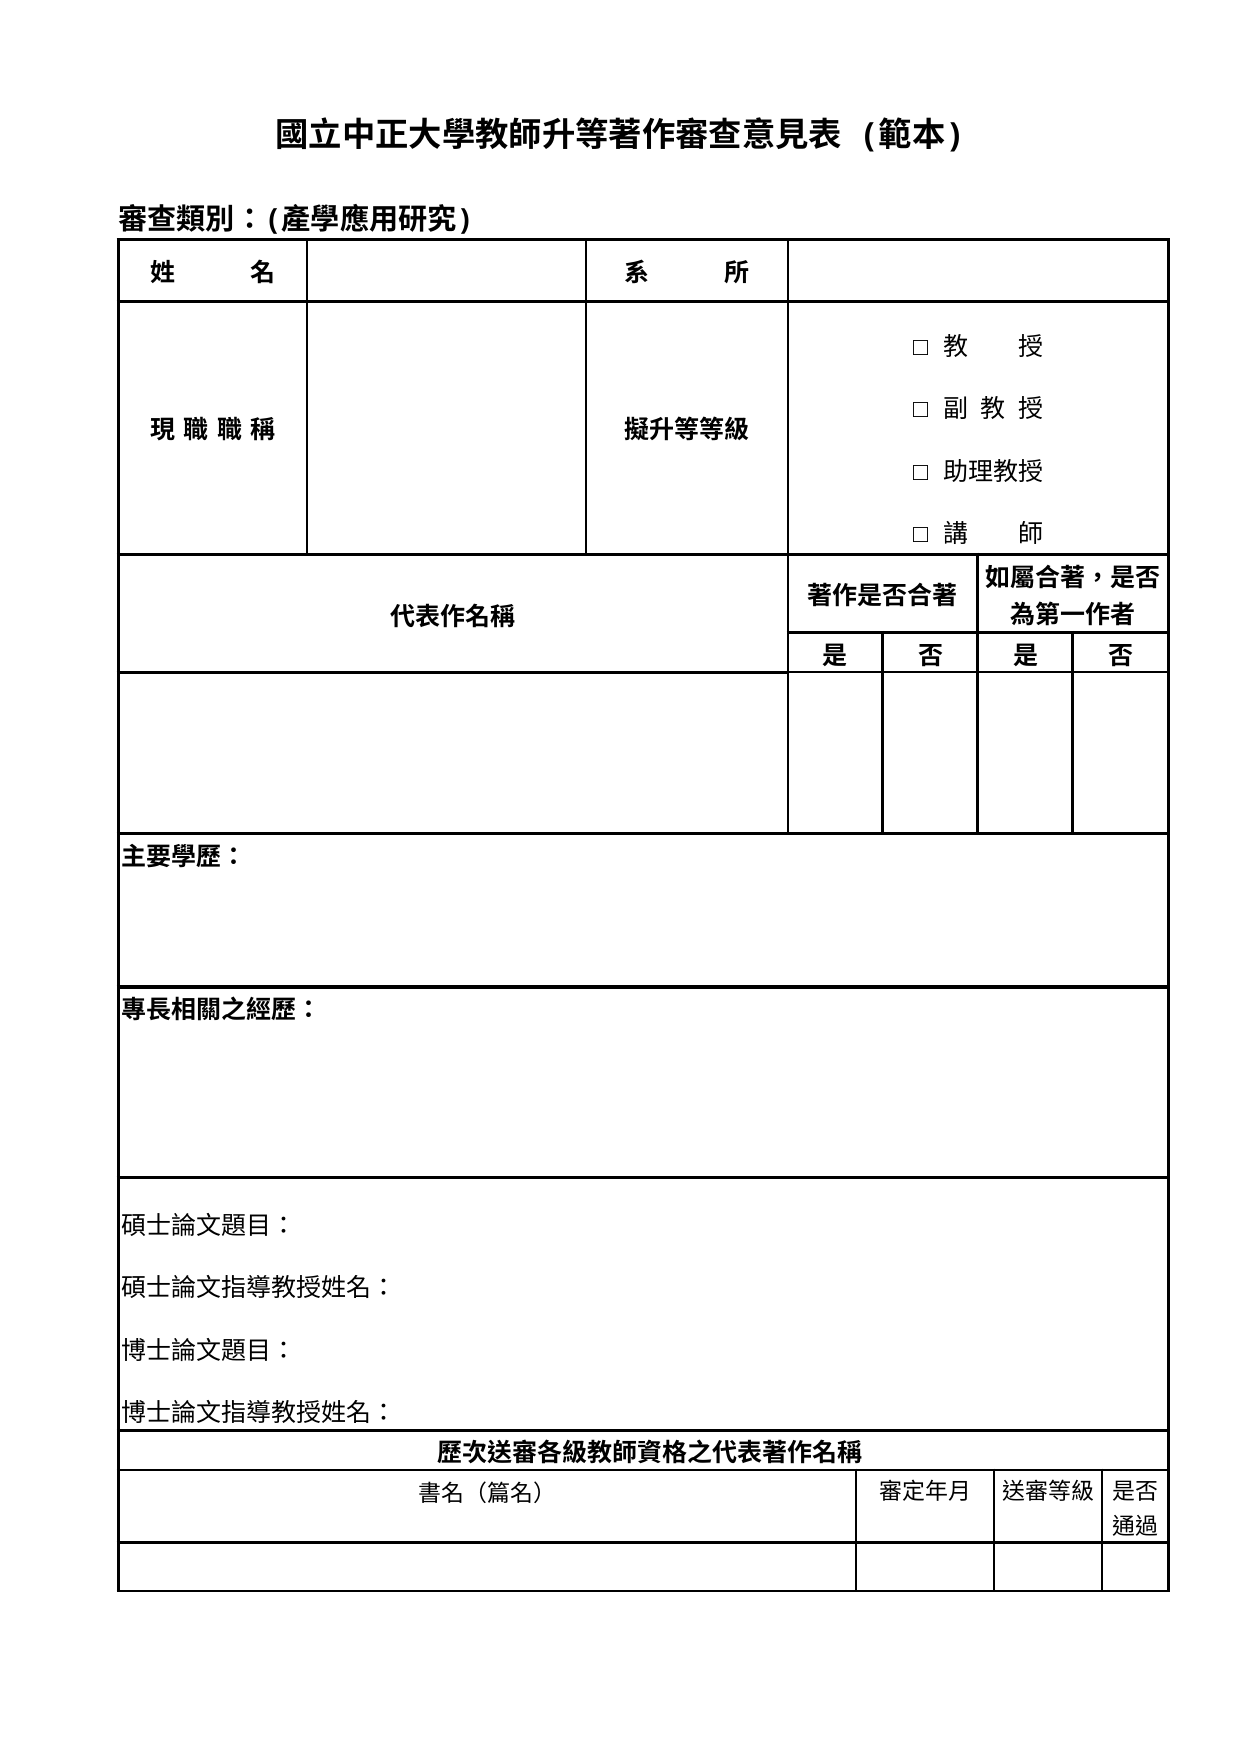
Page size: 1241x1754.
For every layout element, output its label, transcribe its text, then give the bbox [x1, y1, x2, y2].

table_cell 如屬合著，是否為第一作者 [979, 556, 1167, 631]
table_cell [1103, 1544, 1167, 1590]
table_cell [857, 1544, 993, 1590]
table_cell 否 [1074, 634, 1167, 671]
text 國立中正大學教師升等著作審查意見表 (範本) [118, 108, 1122, 156]
table_cell 是 [979, 634, 1071, 671]
table_cell 審定年月 [857, 1471, 993, 1541]
table_cell 歷次送審各級教師資格之代表著作名稱 [120, 1432, 1167, 1468]
table_cell [979, 673, 1071, 832]
table_cell 是否通過 [1103, 1471, 1167, 1541]
table_cell 代表作名稱 [120, 556, 787, 671]
table_header [789, 241, 1167, 299]
table_cell 主要學歷： [120, 835, 1167, 985]
table_cell [1074, 673, 1167, 832]
table_cell 否 [884, 634, 976, 671]
table_cell 是 [789, 634, 881, 671]
table_cell 送審等級 [995, 1471, 1101, 1541]
table_cell 專長相關之經歷： [120, 989, 1167, 1176]
table_cell [120, 674, 787, 832]
text 審查類別：(產學應用研究) [118, 196, 1122, 238]
table_cell [789, 673, 881, 832]
table_cell [120, 1544, 855, 1590]
table_cell 擬升等等級 [587, 303, 787, 553]
table_cell [995, 1544, 1101, 1590]
table_header 系 所 [587, 241, 787, 299]
table_cell 著作是否合著 [789, 556, 976, 631]
table_header 姓 名 [120, 241, 306, 299]
table_cell 碩士論文題目： 碩士論文指導教授姓名： 博士論文題目： 博士論文指導教授姓名： [120, 1179, 1167, 1429]
table_cell 書名（篇名） [120, 1471, 855, 1541]
table_cell [884, 673, 976, 832]
table_cell 現職職稱 [120, 303, 306, 553]
table_cell □ 教 授 □ 副 教 授 □ 助理教授 □ 講 師 [789, 303, 1167, 553]
table_header [308, 241, 585, 299]
table_cell [308, 303, 585, 553]
